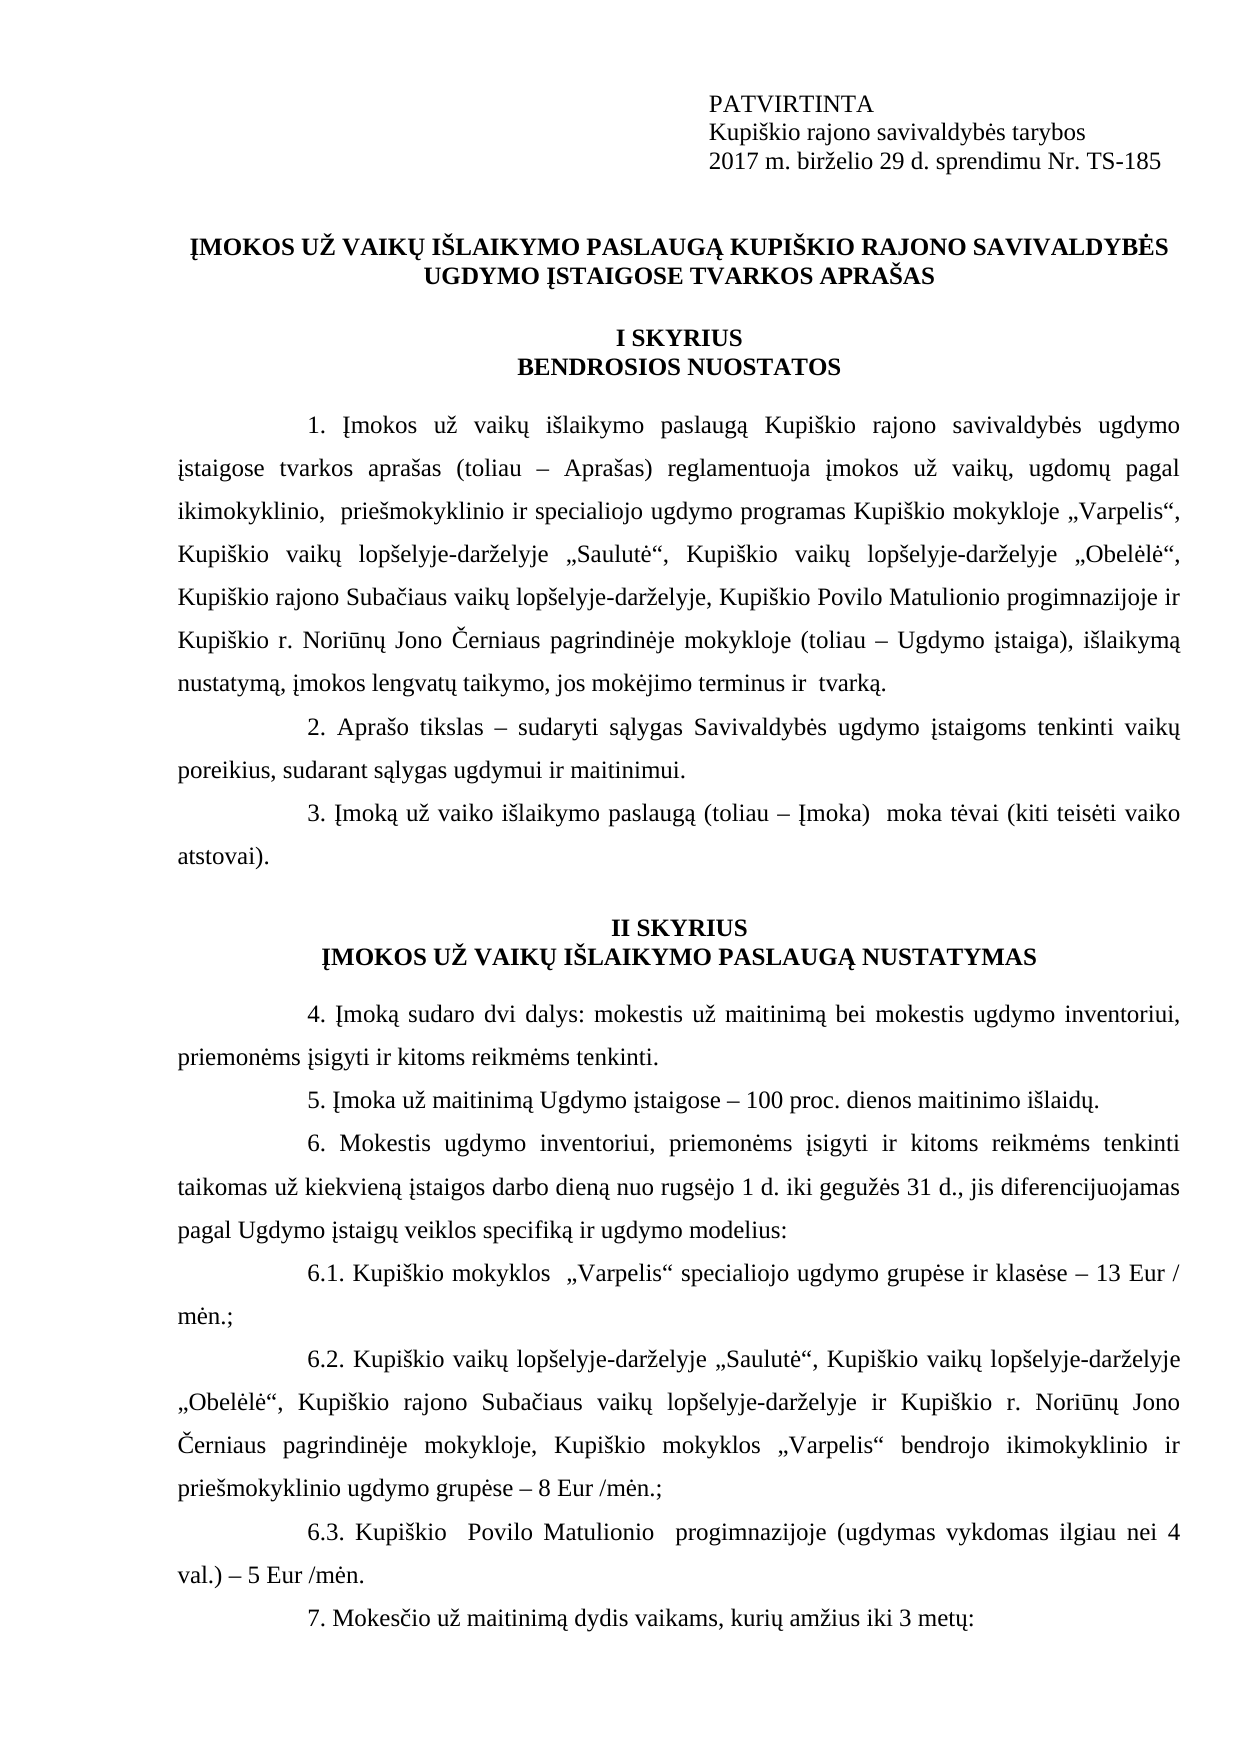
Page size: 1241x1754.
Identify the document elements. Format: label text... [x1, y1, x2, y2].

text II SKYRIUS [177, 913, 1181, 942]
text 2017 m. birželio 29 d. sprendimu Nr. TS-185 [709, 146, 1181, 175]
text 2. Aprašo tikslas – sudaryti sąlygas Savivaldybės ugdymo įstaigoms tenkinti vaikų poreikius, sudarant sąlygas ugdymui ir maitinimui. [177, 712, 1181, 783]
text 1. Įmokos už vaikų išlaikymo paslaugą Kupiškio rajono savivaldybės ugdymo įstaigose tvarkos aprašas (toliau – Aprašas) reglamentuoja įmokos už vaikų, ugdomų pagal ikimokyklinio, priešmokyklinio ir specialiojo ugdymo programas Kupiškio mokykloje „Varpelis“, Kupiškio vaikų lopšelyje-darželyje „Saulutė“, Kupiškio vaikų lopšelyje-darželyje „Obelėlė“, Kupiškio rajono Subačiaus vaikų lopšelyje-darželyje, Kupiškio Povilo Matulionio progimnazijoje ir Kupiškio r. Noriūnų Jono Černiaus pagrindinėje mokykloje (toliau – Ugdymo įstaiga), išlaikymą nustatymą, įmokos lengvatų taikymo, jos mokėjimo terminus ir tvarką. [177, 410, 1181, 697]
text 7. Mokesčio už maitinimą dydis vaikams, kurių amžius iki 3 metų: [177, 1603, 1181, 1632]
text PATVIRTINTA [177, 89, 1181, 117]
text BENDROSIOS NUOSTATOS [177, 352, 1181, 381]
text 5. Įmoka už maitinimą Ugdymo įstaigose – 100 proc. dienos maitinimo išlaidų. [177, 1085, 1181, 1114]
text ĮMOKOS UŽ VAIKŲ IŠLAIKYMO PASLAUGĄ KUPIŠKIO RAJONO SAVIVALDYBĖS UGDYMO ĮSTAIGOSE TVARKOS APRAŠAS [177, 232, 1181, 290]
text 4. Įmoką sudaro dvi dalys: mokestis už maitinimą bei mokestis ugdymo inventoriui, priemonėms įsigyti ir kitoms reikmėms tenkinti. [177, 999, 1181, 1071]
text 6.3. Kupiškio Povilo Matulionio progimnazijoje (ugdymas vykdomas ilgiau nei 4 val.) – 5 Eur /mėn. [177, 1517, 1181, 1588]
text ĮMOKOS UŽ VAIKŲ IŠLAIKYMO PASLAUGĄ NUSTATYMAS [177, 942, 1181, 970]
text I SKYRIUS [177, 323, 1181, 352]
text 6.2. Kupiškio vaikų lopšelyje-darželyje „Saulutė“, Kupiškio vaikų lopšelyje-darželyje „Obelėlė“, Kupiškio rajono Subačiaus vaikų lopšelyje-darželyje ir Kupiškio r. Noriūnų Jono Černiaus pagrindinėje mokykloje, Kupiškio mokyklos „Varpelis“ bendrojo ikimokyklinio ir priešmokyklinio ugdymo grupėse – 8 Eur /mėn.; [177, 1344, 1181, 1502]
text 6. Mokestis ugdymo inventoriui, priemonėms įsigyti ir kitoms reikmėms tenkinti taikomas už kiekvieną įstaigos darbo dieną nuo rugsėjo 1 d. iki gegužės 31 d., jis diferencijuojamas pagal Ugdymo įstaigų veiklos specifiką ir ugdymo modelius: [177, 1128, 1181, 1243]
text 6.1. Kupiškio mokyklos „Varpelis“ specialiojo ugdymo grupėse ir klasėse – 13 Eur / mėn.; [177, 1258, 1181, 1330]
text 3. Įmoką už vaiko išlaikymo paslaugą (toliau – Įmoka) moka tėvai (kiti teisėti vaiko atstovai). [177, 798, 1181, 870]
text Kupiškio rajono savivaldybės tarybos [709, 117, 1181, 146]
